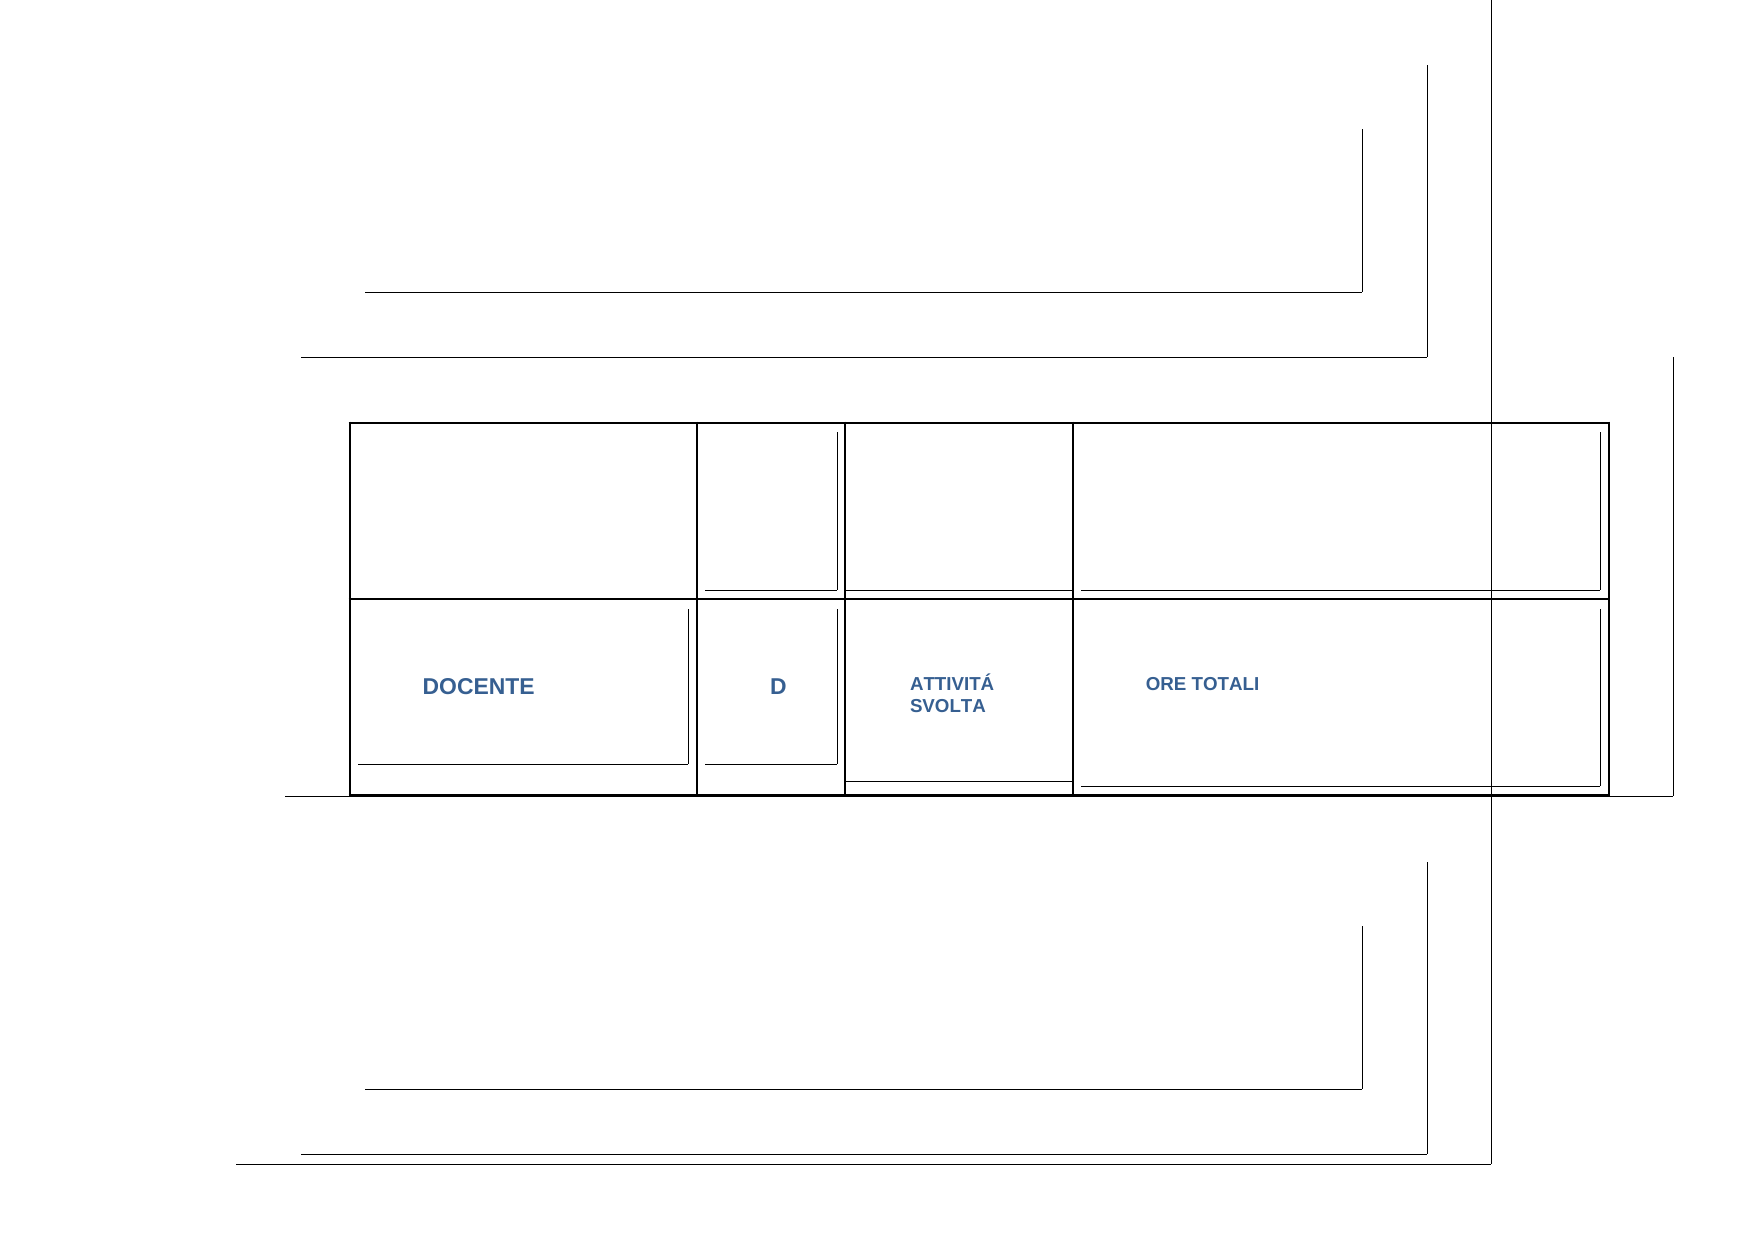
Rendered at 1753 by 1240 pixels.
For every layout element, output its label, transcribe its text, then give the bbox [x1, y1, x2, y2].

table_cell ORE TOTALI [1074, 600, 1491, 794]
table_cell ATTIVITÁ SVOLTA [846, 600, 1072, 781]
table_cell [1492, 424, 1608, 598]
table_cell [846, 424, 1072, 590]
table_cell [1492, 600, 1608, 794]
table_cell [1074, 424, 1491, 598]
table_cell D [698, 600, 844, 794]
table_cell [846, 591, 1072, 598]
table_cell [846, 782, 1072, 794]
table_cell [351, 424, 696, 598]
table_cell [698, 424, 844, 598]
table_cell DOCENTE [351, 600, 696, 794]
